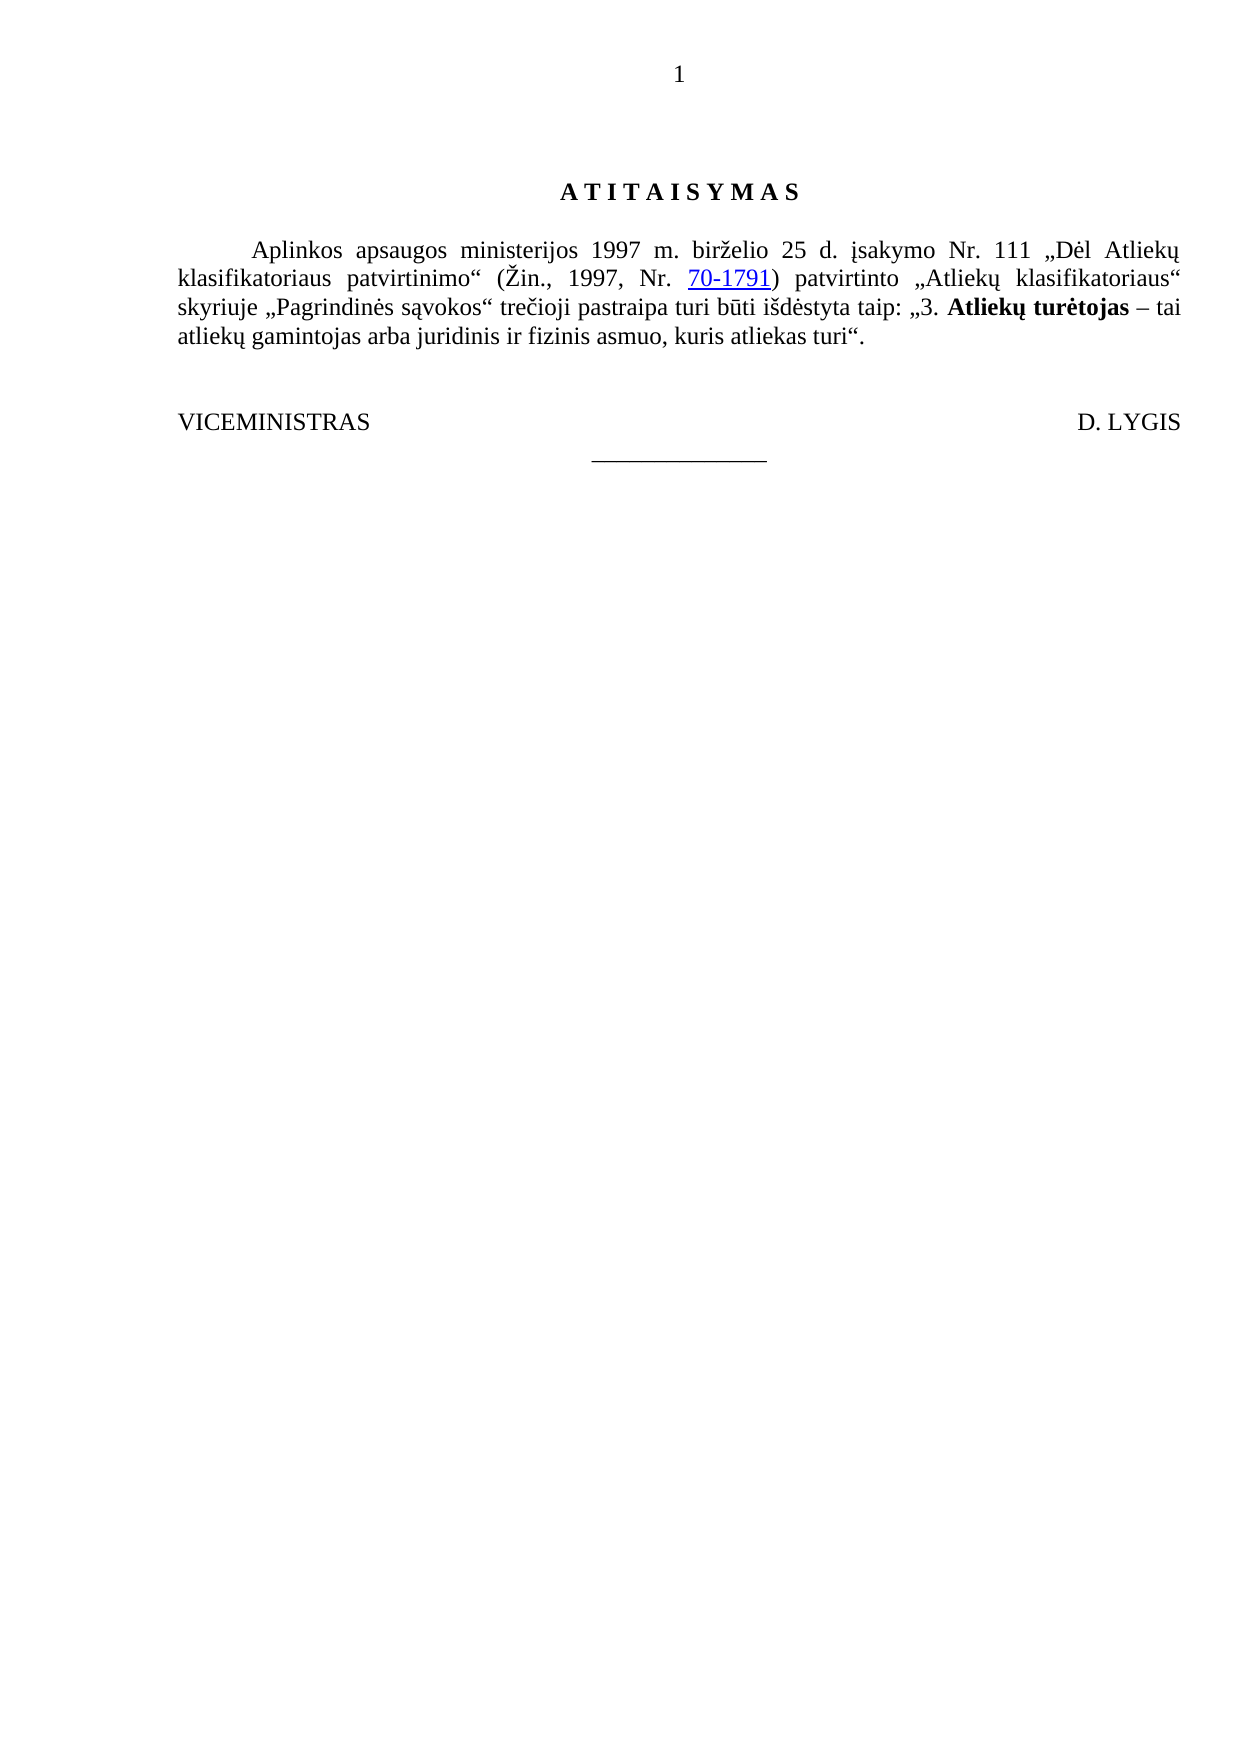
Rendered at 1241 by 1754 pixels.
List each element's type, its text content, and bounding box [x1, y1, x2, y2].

text ______________ [177, 436, 1181, 465]
text VICEMINISTRAS D. LYGIS [177, 407, 1181, 436]
text ATITAISYMAS [177, 177, 1181, 206]
text Aplinkos apsaugos ministerijos 1997 m. birželio 25 d. įsakymo Nr. 111 „Dėl Atliekų klasifikatoriaus patvirtinimo“ (Žin., 1997, Nr. 70-1791) patvirtinto „Atliekų klasifikatoriaus“ skyriuje „Pagrindinės sąvokos“ trečioji pastraipa turi būti išdėstyta taip: „3. Atliekų turėtojas – tai atliekų gamintojas arba juridinis ir fizinis asmuo, kuris atliekas turi“. [177, 235, 1181, 350]
